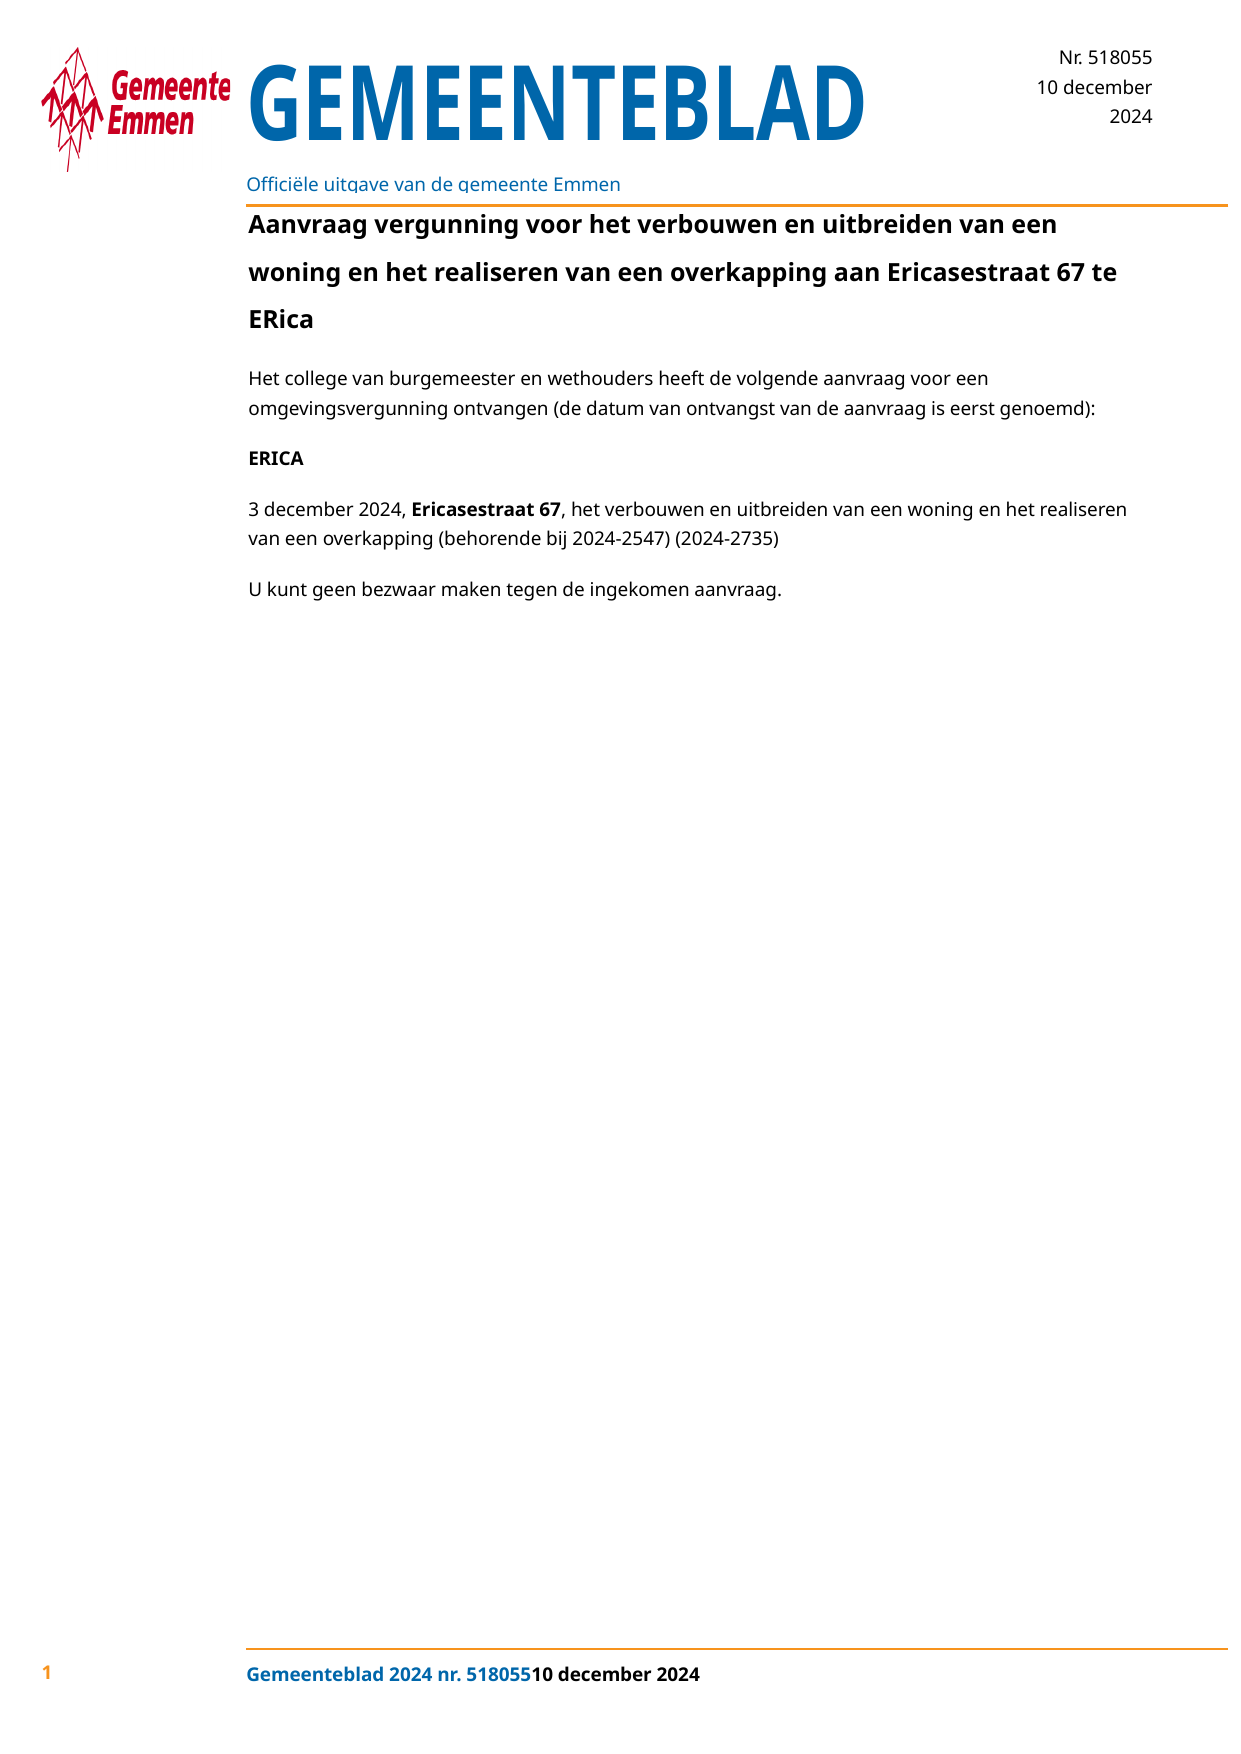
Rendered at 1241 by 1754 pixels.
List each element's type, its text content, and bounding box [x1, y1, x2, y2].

text U kunt geen bezwaar maken tegen de ingekomen aanvraag. [248, 576, 1152, 602]
text Aanvraag vergunning voor het verbouwen en uitbreiden van een woning en het realiseren van een overkapping aan Ericasestraat 67 te ERica [248, 207, 1152, 336]
text ERICA [248, 446, 1152, 471]
text 3 december 2024, Ericasestraat 67, het verbouwen en uitbreiden van een woning en het realiseren van een overkapping (behorende bij 2024-2547) (2024-2735) [248, 496, 1152, 551]
picture [41, 47, 231, 172]
text Het college van burgemeester en wethouders heeft de volgende aanvraag voor een omgevingsvergunning ontvangen (de datum van ontvangst van de aanvraag is eerst genoemd): [248, 366, 1152, 421]
